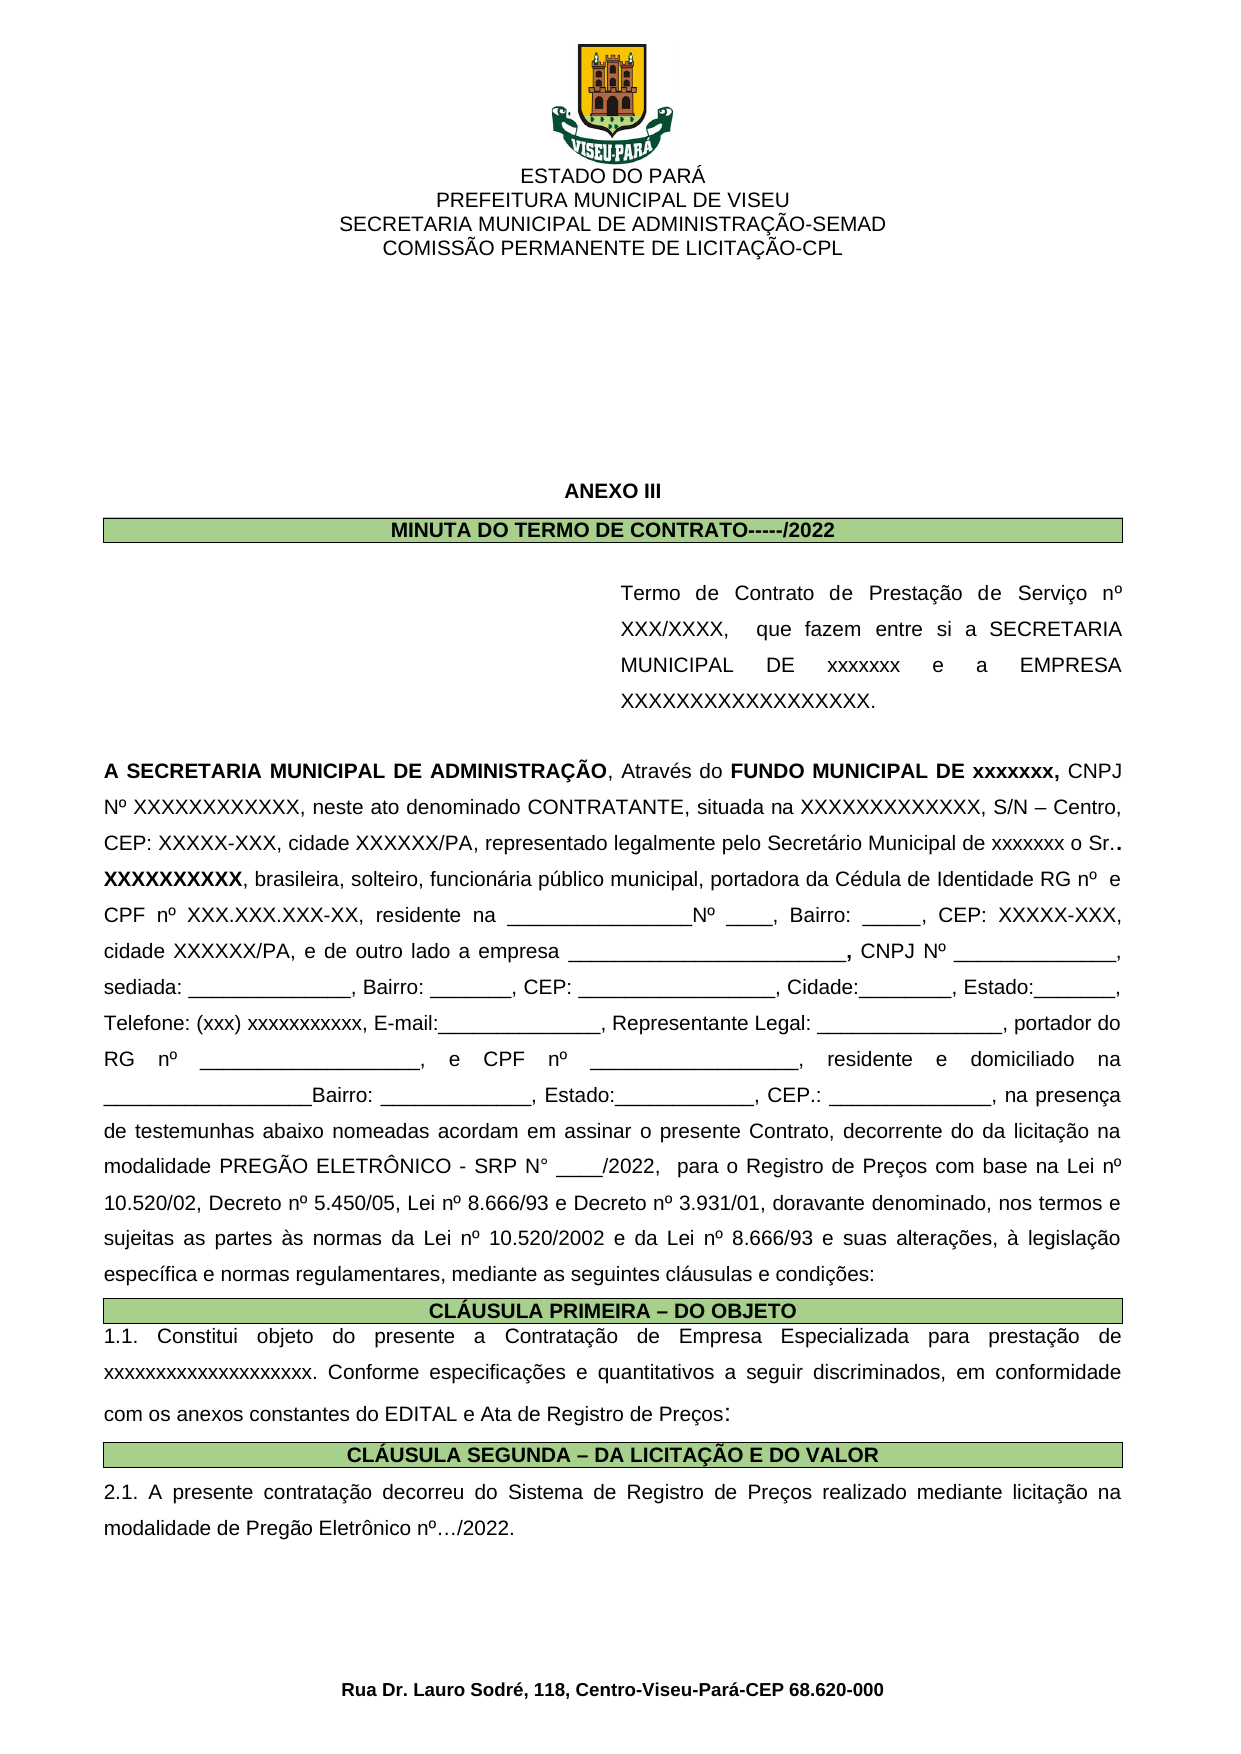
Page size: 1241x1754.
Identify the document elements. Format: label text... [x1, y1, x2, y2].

text CLÁUSULA SEGUNDA – DA LICITAÇÃO E DO VALOR [104, 1443, 1122, 1467]
text ANEXO III [103, 479, 1122, 503]
text 1.1. Constitui objeto do presente a Contratação de Empresa Especializada para prestação de xxxxxxxxxxxxxxxxxxxx. Conforme especificações e quantitativos a seguir discriminados, em conformidade com os anexos constantes do EDITAL e Ata de Registro de Preços: [103, 1324, 1122, 1427]
picture [551, 44, 674, 165]
text MINUTA DO TERMO DE CONTRATO-----/2022 [104, 519, 1122, 542]
text 2.1. A presente contratação decorreu do Sistema de Registro de Preços realizado mediante licitação na modalidade de Pregão Eletrônico nº…/2022. [103, 1480, 1122, 1539]
text A SECRETARIA MUNICIPAL DE ADMINISTRAÇÃO, Através do FUNDO MUNICIPAL DE xxxxxxx, CNPJ Nº XXXXXXXXXXXX, neste ato denominado CONTRATANTE, situada na XXXXXXXXXXXXX, S/N – Centro, CEP: XXXXX-XXX, cidade XXXXXX/PA, representado legalmente pelo Secretário Municipal de xxxxxxx o Sr.. XXXXXXXXXX, brasileira, solteiro, funcionária público municipal, portadora da Cédula de Identidade RG nº e CPF nº XXX.XXX.XXX-XX, residente na ________________Nº ____, Bairro: _____, CEP: XXXXX-XXX, cidade XXXXXX/PA, e de outro lado a empresa ________________________, CNPJ Nº ______________, sediada: ______________, Bairro: _______, CEP: _________________, Cidade:________, Estado:_______, Telefone: (xxx) xxxxxxxxxxx, E-mail:______________, Representante Legal: ________________, portador do RG nº ___________________, e CPF nº __________________, residente e domiciliado na __________________Bairro: _____________, Estado:____________, CEP.: ______________, na presença de testemunhas abaixo nomeadas acordam em assinar o presente Contrato, decorrente do da licitação na modalidade PREGÃO ELETRÔNICO - SRP N° ____/2022, para o Registro de Preços com base na Lei nº 10.520/02, Decreto nº 5.450/05, Lei nº 8.666/93 e Decreto nº 3.931/01, doravante denominado, nos termos e sujeitas as partes às normas da Lei nº 10.520/2002 e da Lei nº 8.666/93 e suas alterações, à legislação específica e normas regulamentares, mediante as seguintes cláusulas e condições: [103, 759, 1122, 1286]
text CLÁUSULA PRIMEIRA – DO OBJETO [104, 1299, 1122, 1323]
text Termo de Contrato de Prestação de Serviço nº XXX/XXXX, que fazem entre si a SECRETARIA MUNICIPAL DE xxxxxxx e a EMPRESA XXXXXXXXXXXXXXXXXX. [620, 581, 1122, 713]
